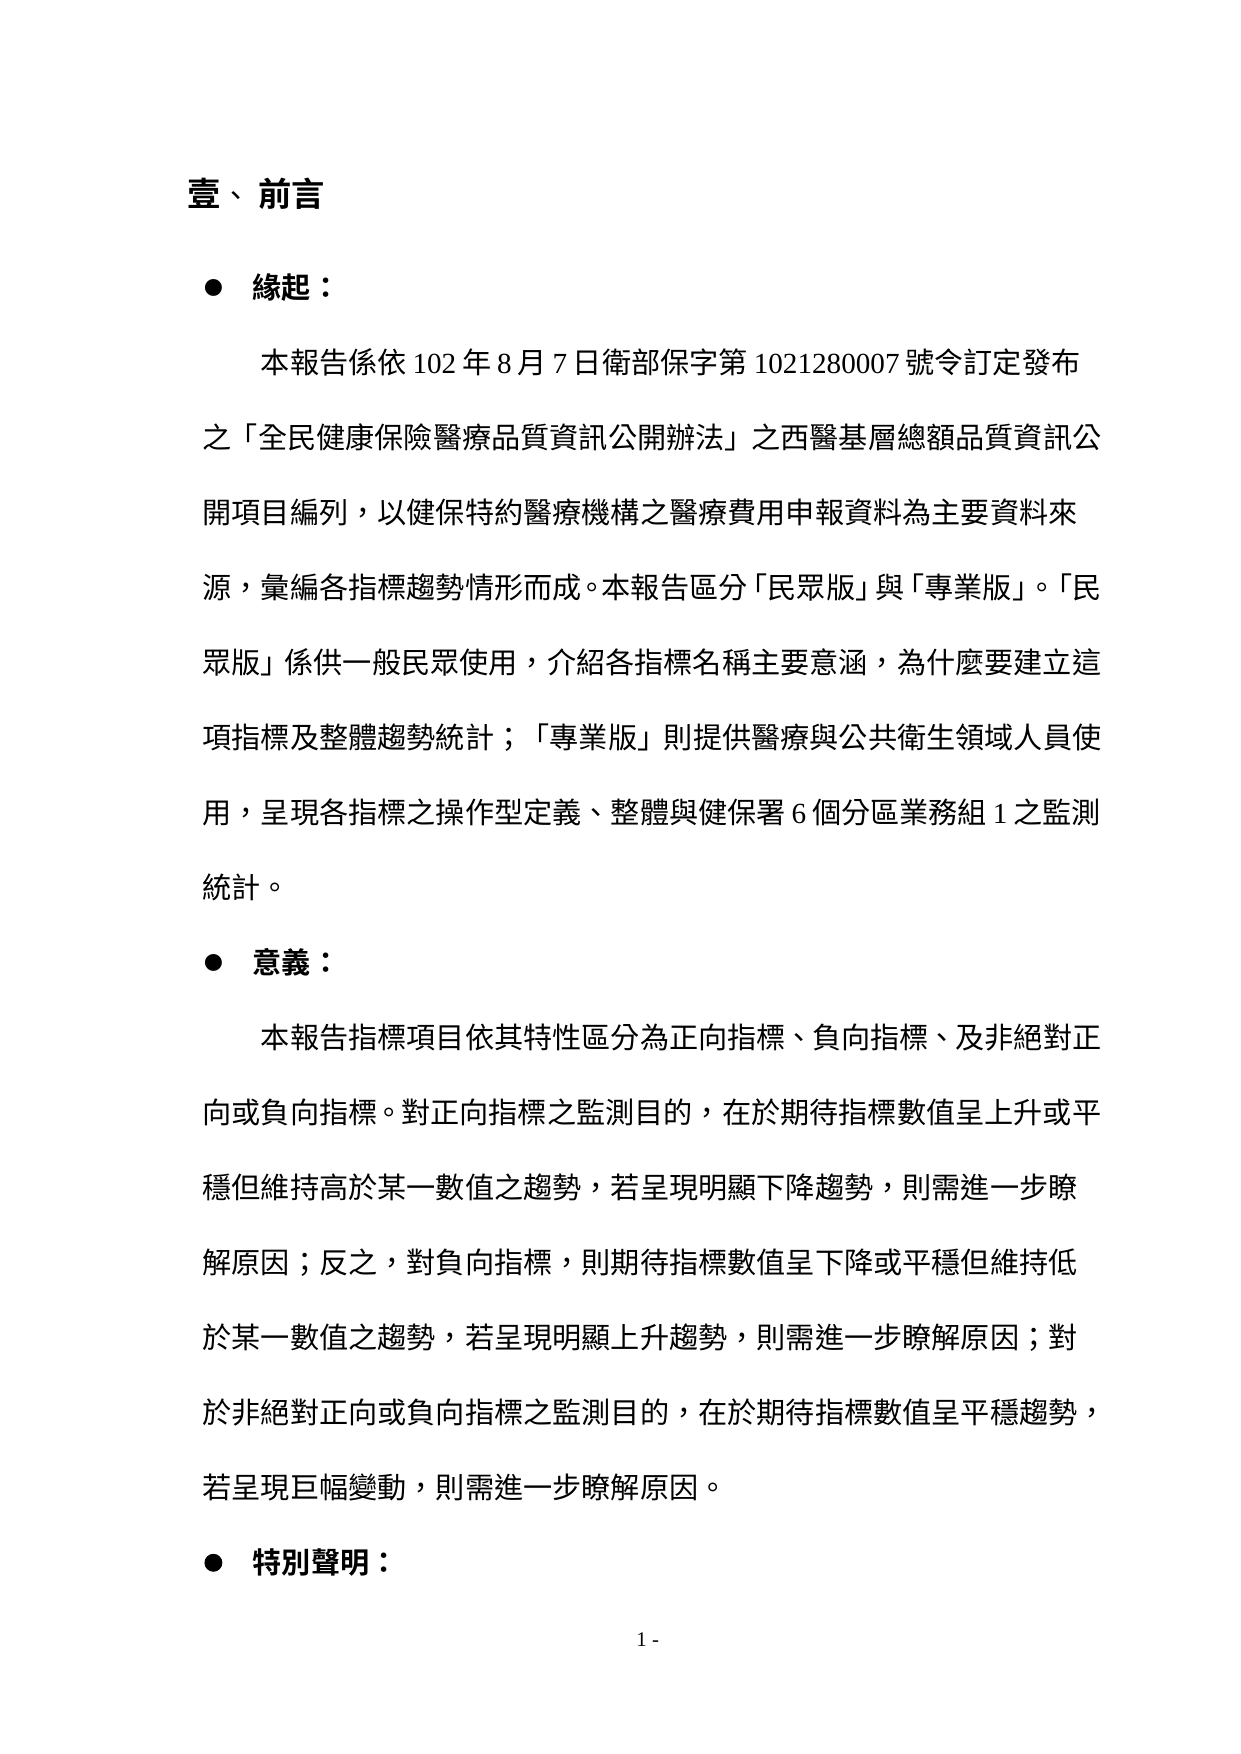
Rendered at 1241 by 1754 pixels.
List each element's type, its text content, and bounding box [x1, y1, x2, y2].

text 本報告係依102年8月7日衛部保字第1021280007號令訂定發布之「全民健康保險醫療品質資訊公開辦法」之西醫基層總額品質資訊公開項目編列，以健保特約醫療機構之醫療費用申報資料為主要資料來源，彙編各指標趨勢情形而成。本報告區分「民眾版」與「專業版」。「民眾版」係供一般民眾使用，介紹各指標名稱主要意涵，為什麼要建立這項指標及整體趨勢統計；「專業版」則提供醫療與公共衛生領域人員使用，呈現各指標之操作型定義、整體與健保署6個分區業務組1之監測統計。 [202, 323, 1101, 923]
list 緣起： [202, 248, 1101, 323]
text 本報告指標項目依其特性區分為正向指標、負向指標、及非絕對正向或負向指標。對正向指標之監測目的，在於期待指標數值呈上升或平穩但維持高於某一數值之趨勢，若呈現明顯下降趨勢，則需進一步瞭解原因；反之，對負向指標，則期待指標數值呈下降或平穩但維持低於某一數值之趨勢，若呈現明顯上升趨勢，則需進一步瞭解原因；對於非絕對正向或負向指標之監測目的，在於期待指標數值呈平穩趨勢，若呈現巨幅變動，則需進一步瞭解原因。 [202, 998, 1101, 1523]
list 特別聲明： [202, 1523, 1101, 1598]
list 意義： [202, 923, 1101, 998]
subtitle 壹、 前言 [187, 154, 1107, 229]
